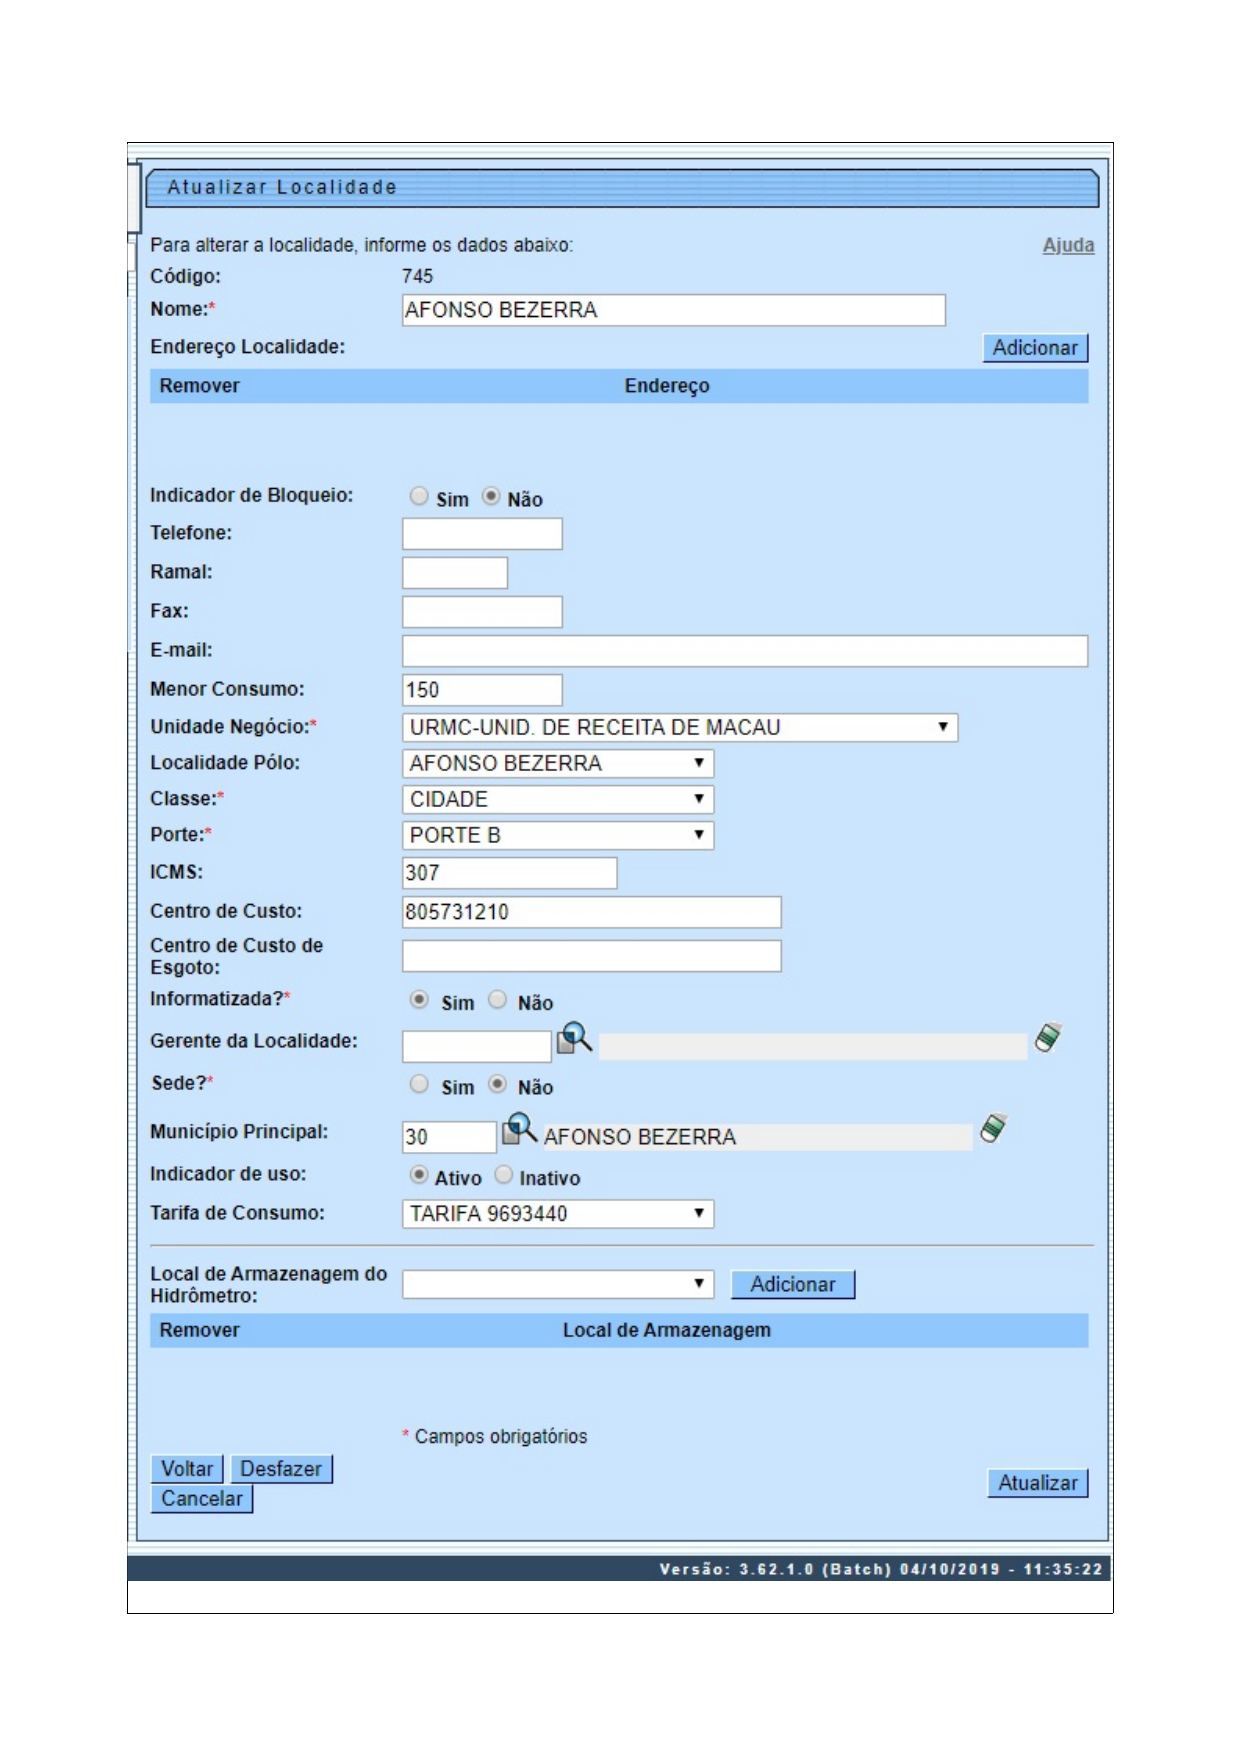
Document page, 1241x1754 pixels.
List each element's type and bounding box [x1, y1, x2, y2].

table_header [128, 1581, 1113, 1613]
picture [127, 144, 1114, 1581]
